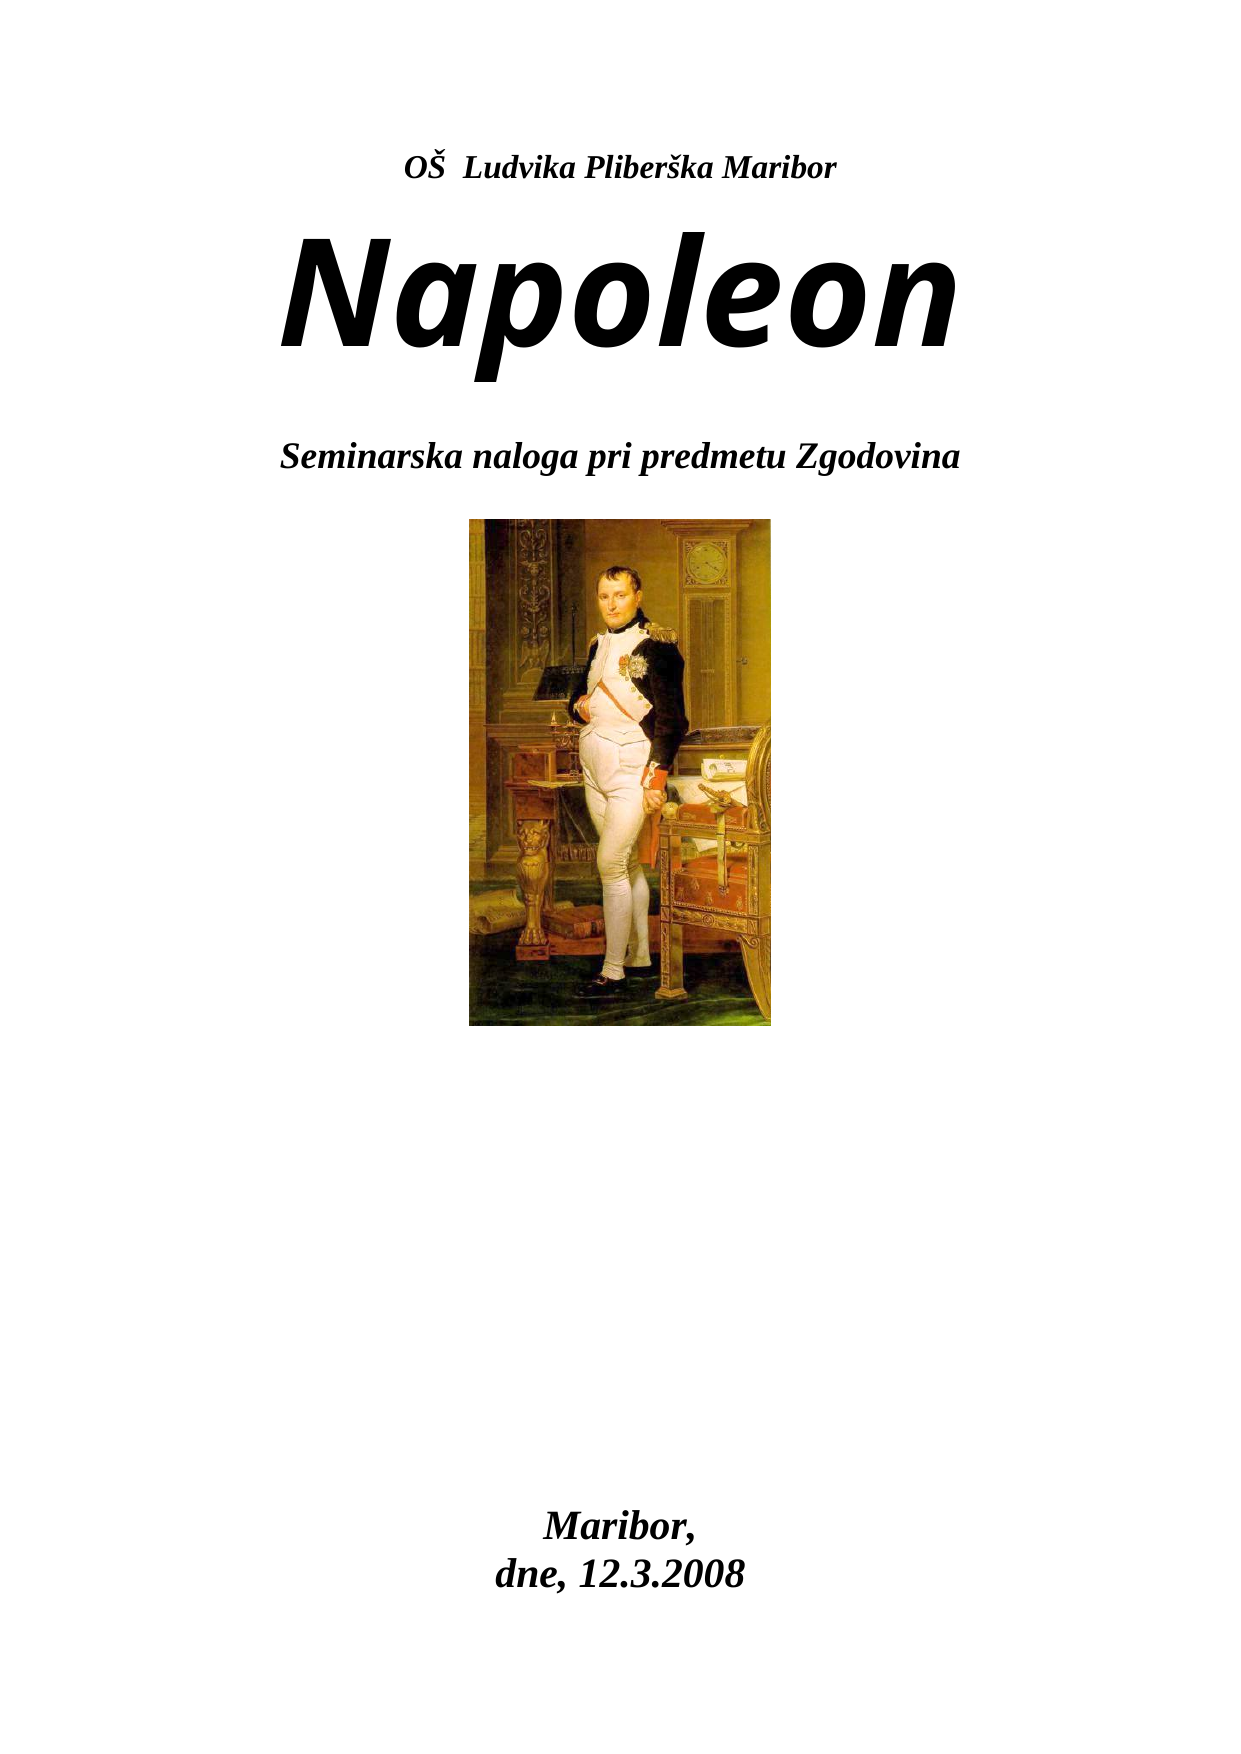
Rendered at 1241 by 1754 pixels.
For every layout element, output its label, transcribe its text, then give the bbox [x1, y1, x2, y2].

subtitle Maribor, [148, 1500, 1093, 1548]
subtitle Napoleon [148, 186, 1093, 390]
picture [469, 519, 771, 1026]
subtitle OŠ Ludvika Pliberška Maribor [148, 148, 1093, 186]
subtitle Seminarska naloga pri predmetu Zgodovina [148, 433, 1093, 476]
subtitle dne, 12.3.2008 [148, 1548, 1093, 1596]
